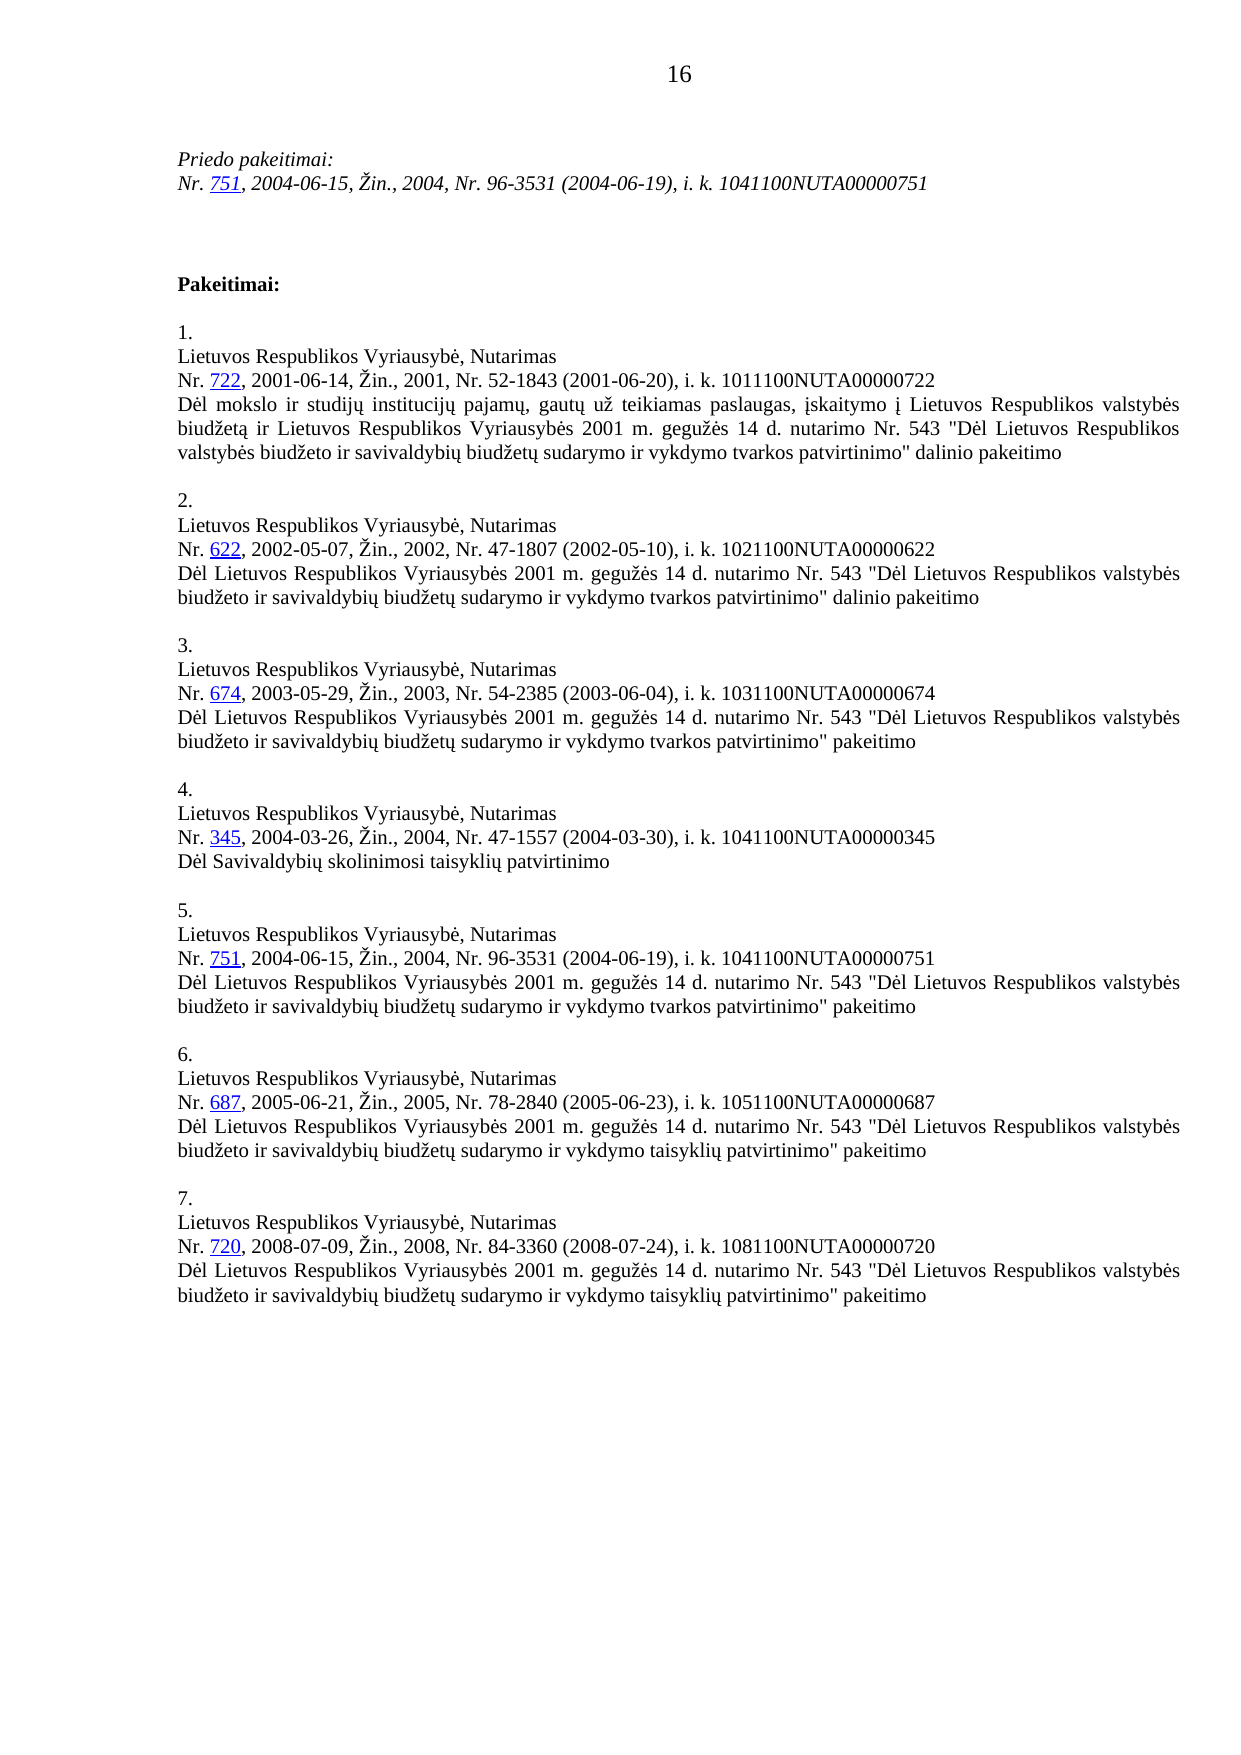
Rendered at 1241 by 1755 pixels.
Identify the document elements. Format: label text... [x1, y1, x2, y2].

text Priedo pakeitimai: [177, 147, 1181, 171]
text 1. [177, 320, 1181, 344]
text 7. [177, 1186, 1181, 1210]
text 5. [177, 897, 1181, 922]
text Dėl mokslo ir studijų institucijų pajamų, gautų už teikiamas paslaugas, įskaitymo į Lietuvos Respublikos valstybės biudžetą ir Lietuvos Respublikos Vyriausybės 2001 m. gegužės 14 d. nutarimo Nr. 543 "Dėl Lietuvos Respublikos valstybės biudžeto ir savivaldybių biudžetų sudarymo ir vykdymo tvarkos patvirtinimo" dalinio pakeitimo [177, 392, 1181, 464]
text Nr. 720, 2008-07-09, Žin., 2008, Nr. 84-3360 (2008-07-24), i. k. 1081100NUTA00000720 [177, 1234, 1181, 1258]
text 3. [177, 633, 1181, 657]
text Dėl Lietuvos Respublikos Vyriausybės 2001 m. gegužės 14 d. nutarimo Nr. 543 "Dėl Lietuvos Respublikos valstybės biudžeto ir savivaldybių biudžetų sudarymo ir vykdymo taisyklių patvirtinimo" pakeitimo [177, 1258, 1181, 1307]
text 6. [177, 1042, 1181, 1066]
text Lietuvos Respublikos Vyriausybė, Nutarimas [177, 1210, 1181, 1234]
text Lietuvos Respublikos Vyriausybė, Nutarimas [177, 801, 1181, 825]
text Nr. 687, 2005-06-21, Žin., 2005, Nr. 78-2840 (2005-06-23), i. k. 1051100NUTA00000687 [177, 1090, 1181, 1114]
text Nr. 751, 2004-06-15, Žin., 2004, Nr. 96-3531 (2004-06-19), i. k. 1041100NUTA00000751 [177, 171, 1181, 195]
text Lietuvos Respublikos Vyriausybė, Nutarimas [177, 657, 1181, 681]
text Lietuvos Respublikos Vyriausybė, Nutarimas [177, 512, 1181, 537]
text Nr. 722, 2001-06-14, Žin., 2001, Nr. 52-1843 (2001-06-20), i. k. 1011100NUTA00000722 [177, 368, 1181, 392]
text Lietuvos Respublikos Vyriausybė, Nutarimas [177, 344, 1181, 368]
text Nr. 345, 2004-03-26, Žin., 2004, Nr. 47-1557 (2004-03-30), i. k. 1041100NUTA00000345 [177, 825, 1181, 849]
text 2. [177, 488, 1181, 512]
text Nr. 674, 2003-05-29, Žin., 2003, Nr. 54-2385 (2003-06-04), i. k. 1031100NUTA00000674 [177, 681, 1181, 705]
text Dėl Lietuvos Respublikos Vyriausybės 2001 m. gegužės 14 d. nutarimo Nr. 543 "Dėl Lietuvos Respublikos valstybės biudžeto ir savivaldybių biudžetų sudarymo ir vykdymo tvarkos patvirtinimo" pakeitimo [177, 705, 1181, 753]
text Nr. 622, 2002-05-07, Žin., 2002, Nr. 47-1807 (2002-05-10), i. k. 1021100NUTA00000622 [177, 537, 1181, 561]
text Lietuvos Respublikos Vyriausybė, Nutarimas [177, 1066, 1181, 1090]
text Dėl Lietuvos Respublikos Vyriausybės 2001 m. gegužės 14 d. nutarimo Nr. 543 "Dėl Lietuvos Respublikos valstybės biudžeto ir savivaldybių biudžetų sudarymo ir vykdymo tvarkos patvirtinimo" pakeitimo [177, 970, 1181, 1018]
text Dėl Lietuvos Respublikos Vyriausybės 2001 m. gegužės 14 d. nutarimo Nr. 543 "Dėl Lietuvos Respublikos valstybės biudžeto ir savivaldybių biudžetų sudarymo ir vykdymo tvarkos patvirtinimo" dalinio pakeitimo [177, 561, 1181, 609]
text Lietuvos Respublikos Vyriausybė, Nutarimas [177, 922, 1181, 946]
text Pakeitimai: [177, 272, 1181, 296]
text Dėl Savivaldybių skolinimosi taisyklių patvirtinimo [177, 849, 1181, 873]
text Nr. 751, 2004-06-15, Žin., 2004, Nr. 96-3531 (2004-06-19), i. k. 1041100NUTA00000751 [177, 946, 1181, 970]
text 4. [177, 777, 1181, 801]
text Dėl Lietuvos Respublikos Vyriausybės 2001 m. gegužės 14 d. nutarimo Nr. 543 "Dėl Lietuvos Respublikos valstybės biudžeto ir savivaldybių biudžetų sudarymo ir vykdymo taisyklių patvirtinimo" pakeitimo [177, 1114, 1181, 1162]
